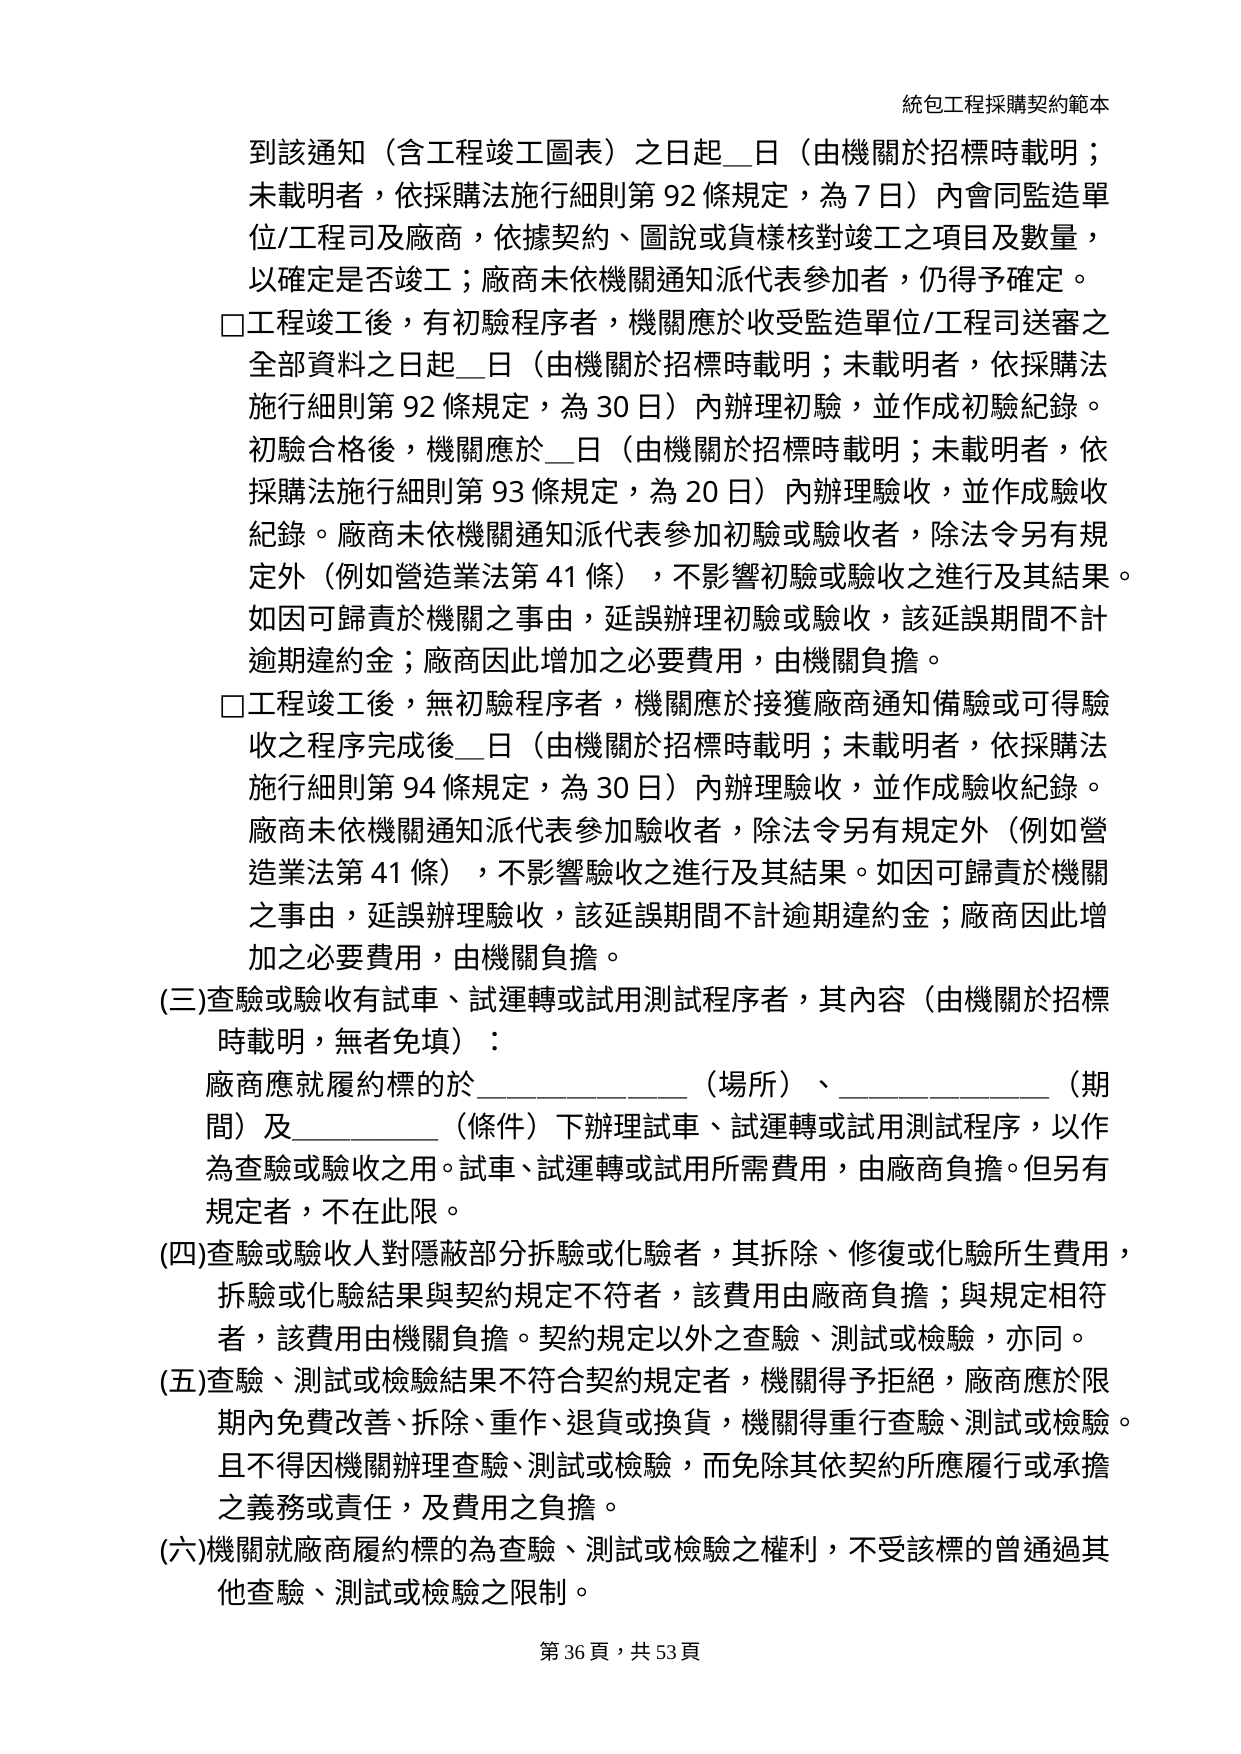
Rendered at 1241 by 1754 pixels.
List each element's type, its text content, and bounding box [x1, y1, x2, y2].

text □工程竣工後，無初驗程序者，機關應於接獲廠商通知備驗或可得驗收之程序完成後＿日（由機關於招標時載明；未載明者，依採購法施行細則第94條規定，為30日）內辦理驗收，並作成驗收紀錄。廠商未依機關通知派代表參加驗收者，除法令另有規定外（例如營造業法第41條），不影響驗收之進行及其結果。如因可歸責於機關之事由，延誤辦理驗收，該延誤期間不計逾期違約金；廠商因此增加之必要費用，由機關負擔。 [218, 680, 1110, 977]
text (四)查驗或驗收人對隱蔽部分拆驗或化驗者，其拆除、修復或化驗所生費用，拆驗或化驗結果與契約規定不符者，該費用由廠商負擔；與規定相符者，該費用由機關負擔。契約規定以外之查驗、測試或檢驗，亦同。 [159, 1231, 1110, 1357]
text (六)機關就廠商履約標的為查驗、測試或檢驗之權利，不受該標的曾通過其他查驗、測試或檢驗之限制。 [159, 1527, 1110, 1611]
text 廠商應就履約標的於＿＿＿＿＿＿＿（場所）、＿＿＿＿＿＿＿（期間）及＿＿＿＿＿（條件）下辦理試車、試運轉或試用測試程序，以作為查驗或驗收之用。試車、試運轉或試用所需費用，由廠商負擔。但另有規定者，不在此限。 [205, 1061, 1110, 1231]
text □工程竣工後，有初驗程序者，機關應於收受監造單位/工程司送審之全部資料之日起＿日（由機關於招標時載明；未載明者，依採購法施行細則第92條規定，為30日）內辦理初驗，並作成初驗紀錄。初驗合格後，機關應於＿日（由機關於招標時載明；未載明者，依採購法施行細則第93條規定，為20日）內辦理驗收，並作成驗收紀錄。廠商未依機關通知派代表參加初驗或驗收者，除法令另有規定外（例如營造業法第41條），不影響初驗或驗收之進行及其結果。如因可歸責於機關之事由，延誤辦理初驗或驗收，該延誤期間不計逾期違約金；廠商因此增加之必要費用，由機關負擔。 [218, 299, 1110, 680]
text (五)查驗、測試或檢驗結果不符合契約規定者，機關得予拒絕，廠商應於限期內免費改善、拆除、重作、退貨或換貨，機關得重行查驗、測試或檢驗。且不得因機關辦理查驗、測試或檢驗，而免除其依契約所應履行或承擔之義務或責任，及費用之負擔。 [159, 1357, 1110, 1527]
text 到該通知（含工程竣工圖表）之日起＿日（由機關於招標時載明；未載明者，依採購法施行細則第92條規定，為7日）內會同監造單位/工程司及廠商，依據契約、圖說或貨樣核對竣工之項目及數量，以確定是否竣工；廠商未依機關通知派代表參加者，仍得予確定。 [218, 130, 1110, 299]
text (三)查驗或驗收有試車、試運轉或試用測試程序者，其內容（由機關於招標時載明，無者免填）： [159, 977, 1110, 1061]
